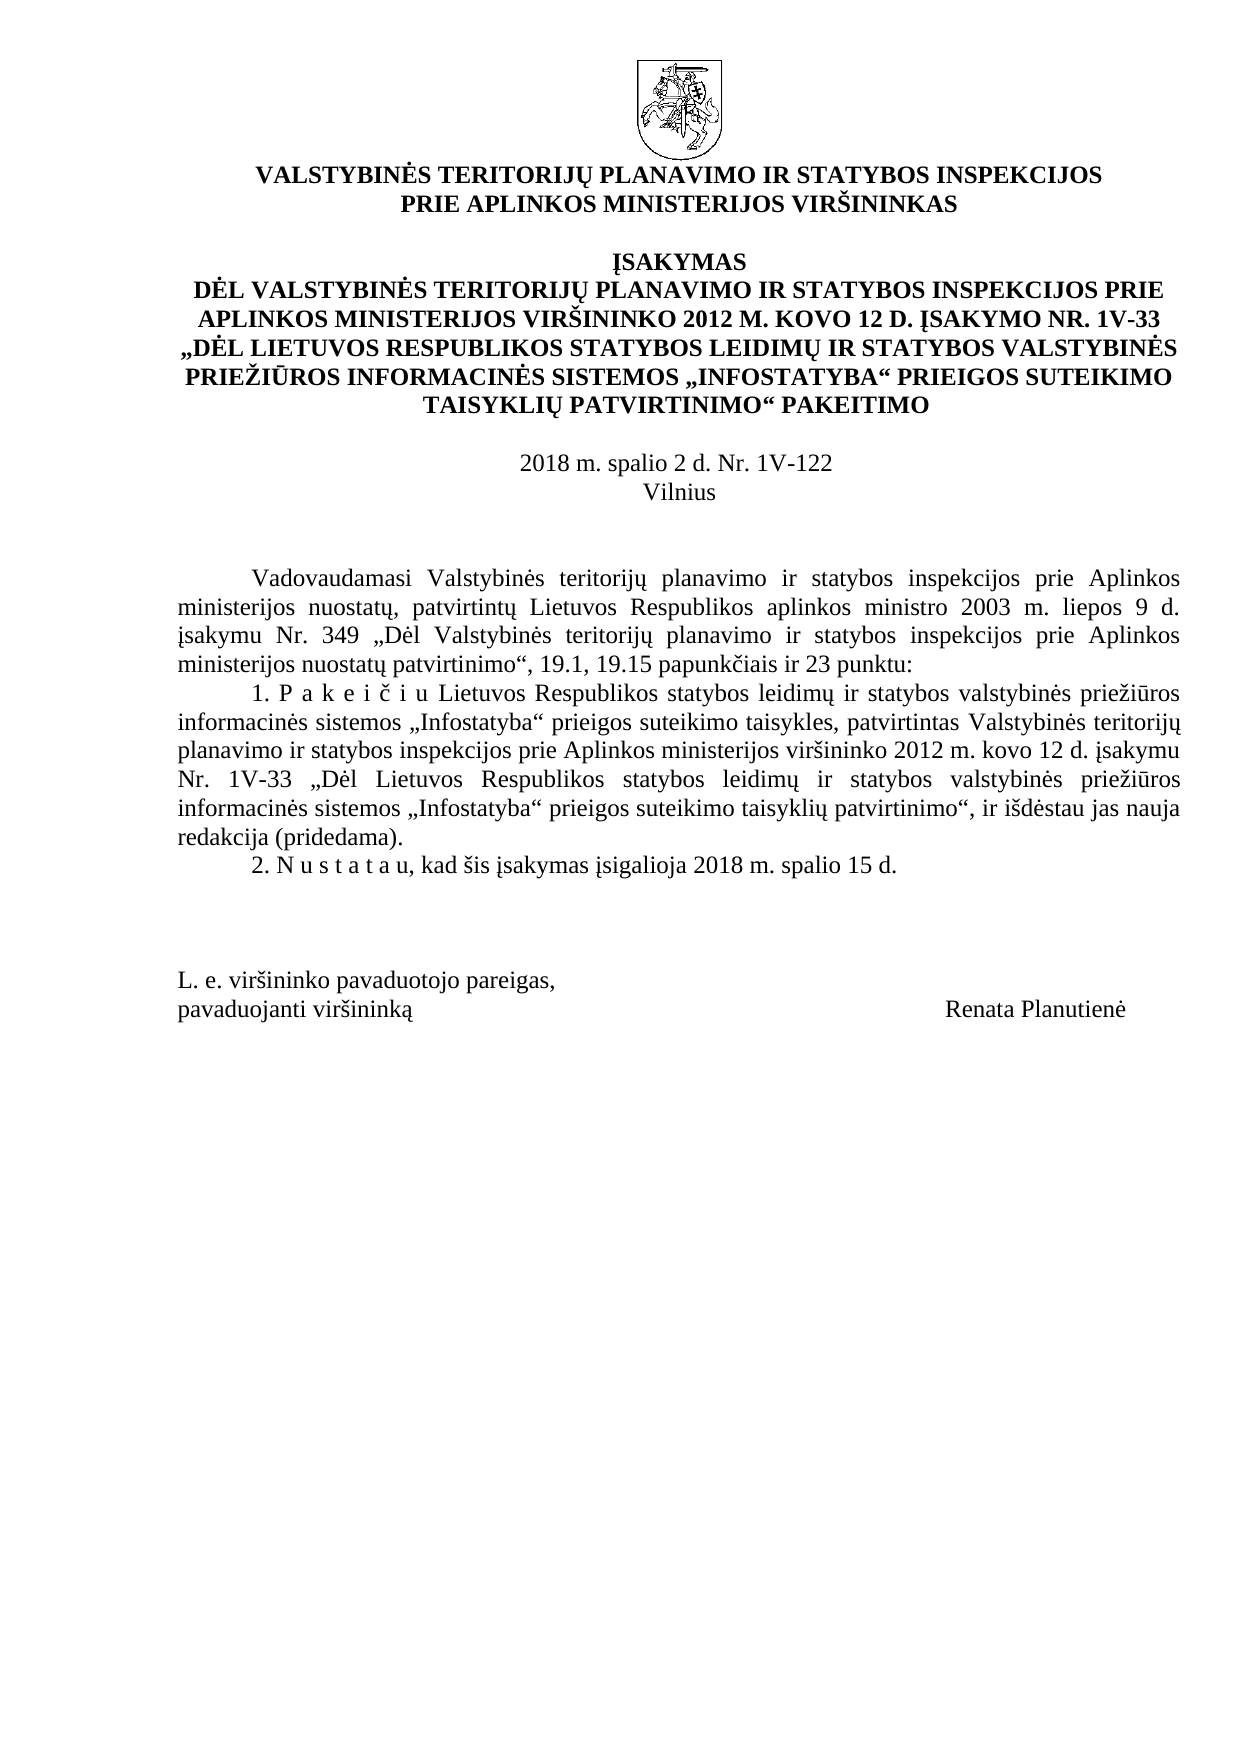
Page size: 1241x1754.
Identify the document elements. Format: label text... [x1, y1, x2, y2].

text pavaduojanti viršininką Renata Planutienė [177, 994, 1181, 1023]
text L. e. viršininko pavaduotojo pareigas, [177, 966, 1181, 994]
text Vilnius [177, 477, 1181, 506]
text ĮSAKYMAS [177, 247, 1181, 276]
text prie aplinkos ministerijos viršininkas [177, 189, 1181, 218]
text 2. N u s t a t a u, kad šis įsakymas įsigalioja 2018 m. spalio 15 d. [177, 851, 1181, 879]
text 1. P a k e i č i u Lietuvos Respublikos statybos leidimų ir statybos valstybinės priežiūros informacinės sistemos „Infostatyba“ prieigos suteikimo taisykles, patvirtintas Valstybinės teritorijų planavimo ir statybos inspekcijos prie Aplinkos ministerijos viršininko 2012 m. kovo 12 d. įsakymu Nr. 1V-33 „Dėl Lietuvos Respublikos statybos leidimų ir statybos valstybinės priežiūros informacinės sistemos „Infostatyba“ prieigos suteikimo taisyklių patvirtinimo“, ir išdėstau jas nauja redakcija (pridedama). [177, 678, 1181, 851]
text Vadovaudamasi Valstybinės teritorijų planavimo ir statybos inspekcijos prie Aplinkos ministerijos nuostatų, patvirtintų Lietuvos Respublikos aplinkos ministro 2003 m. liepos 9 d. įsakymu Nr. 349 „Dėl Valstybinės teritorijų planavimo ir statybos inspekcijos prie Aplinkos ministerijos nuostatų patvirtinimo“, 19.1, 19.15 papunkčiais ir 23 punktu: [177, 563, 1181, 678]
text DĖL VALSTYBINĖS TERITORIJŲ PLANAVIMO IR STATYBOS INSPEKCIJOS PRIE APLINKOS MINISTERIJOS VIRŠININKO 2012 M. KOVO 12 D. ĮSAKYMO NR. 1V-33 „DĖL LIETUVOS RESPUBLIKOS STATYBOS LEIDIMŲ IR STATYBOS VALSTYBINĖS PRIEŽIŪROS INFORMACINĖS SISTEMOS „INFOSTATYBA“ PRIEIGOS SUTEIKIMO TAISYKLIŲ PATVIRTINIMO“ PAKEITIMO [177, 276, 1181, 419]
text valstybinės teritorijų planavimo ir statybos inspekcijos [177, 161, 1181, 189]
text 2018 m. spalio 2 d. Nr. 1V-122 [177, 448, 1181, 477]
